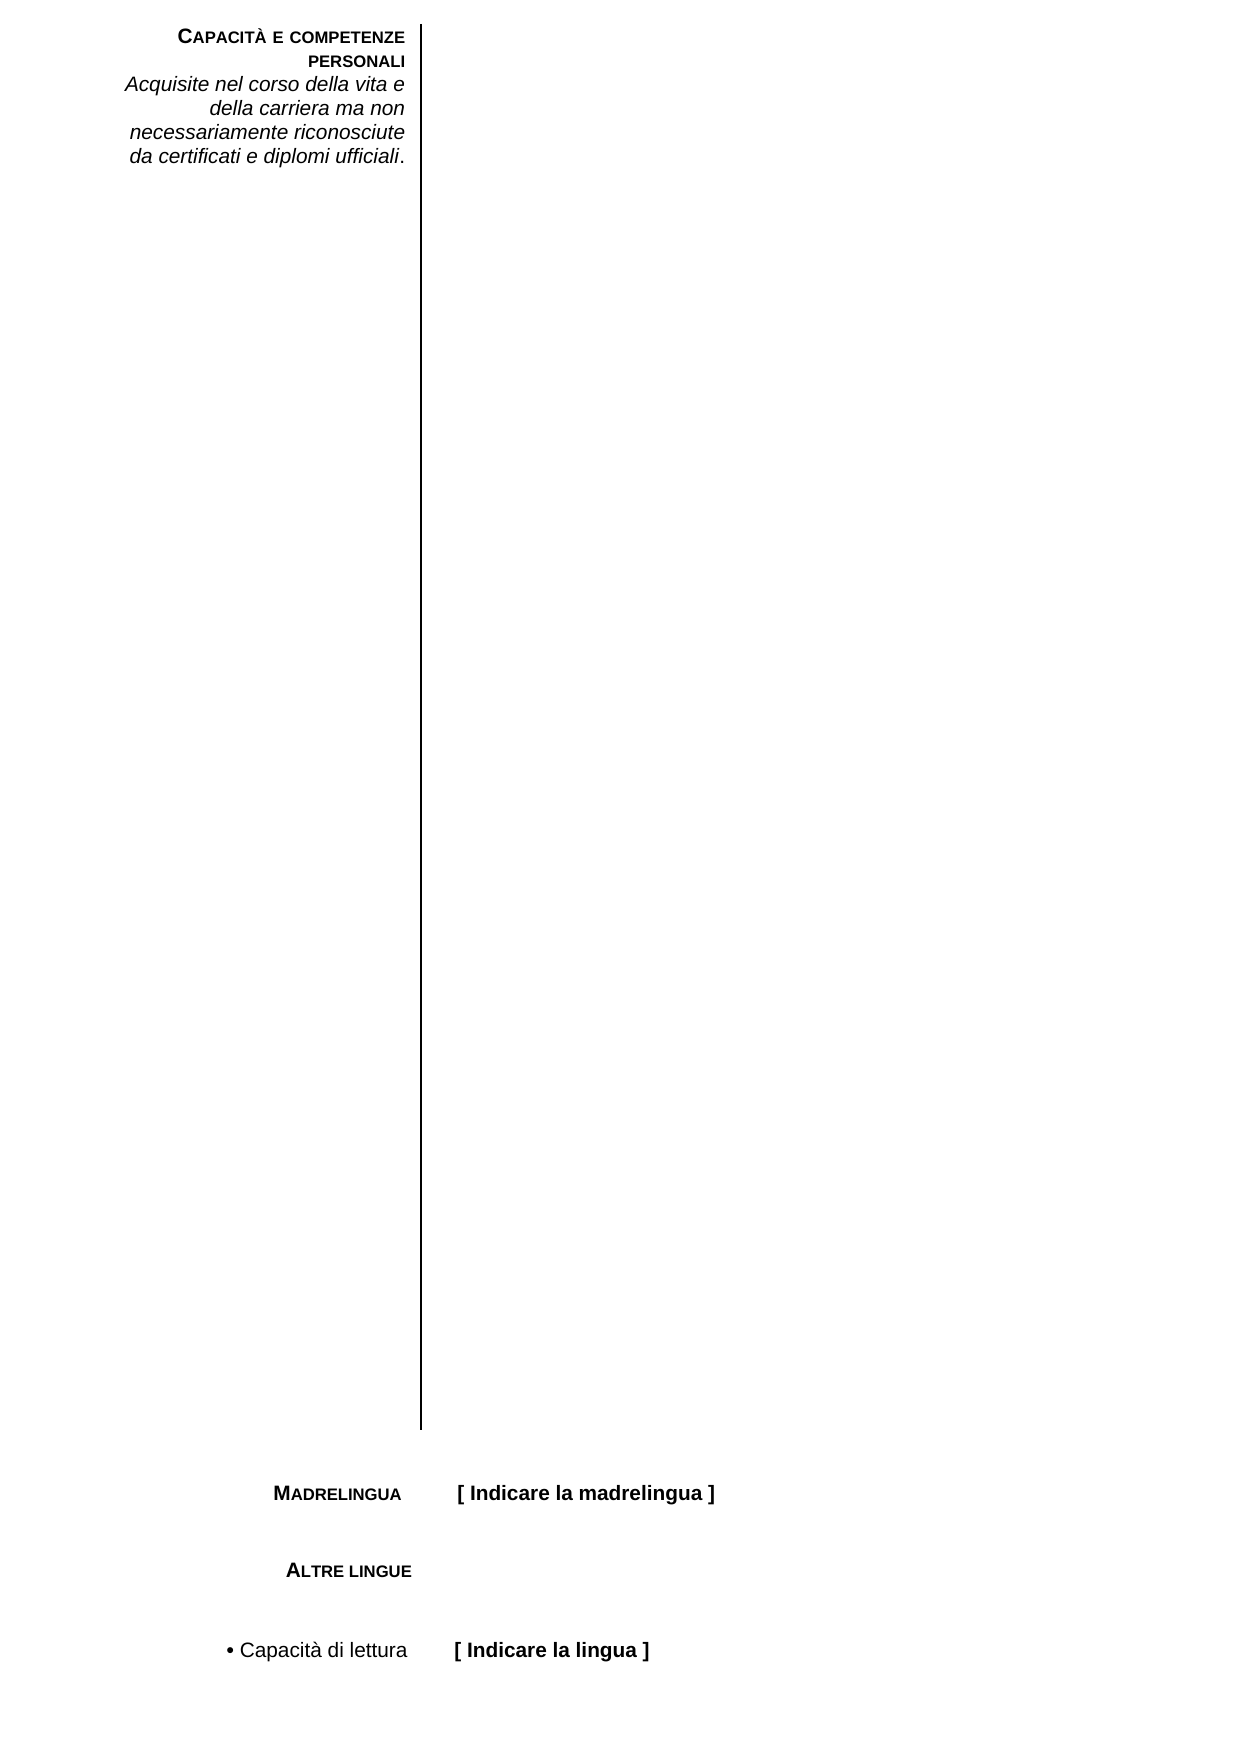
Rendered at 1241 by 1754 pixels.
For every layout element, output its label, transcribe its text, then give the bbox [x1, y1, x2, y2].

table_header Capacità e competenze personali Acquisite nel corso della vita e della carriera ma non necessariamente riconosciute da certificati e diplomi ufficiali. [110, 24, 416, 1430]
table_header ALTRE LINGUE [121, 1550, 429, 1608]
table_header Madrelingua [110, 1478, 416, 1506]
table_header [429, 1550, 1106, 1608]
table_cell [ Indicare la lingua ] [429, 1608, 1106, 1662]
table_cell • Capacità di lettura [121, 1608, 429, 1662]
table_header [ Indicare la madrelingua ] [446, 1478, 1199, 1506]
table_header [416, 1478, 446, 1506]
